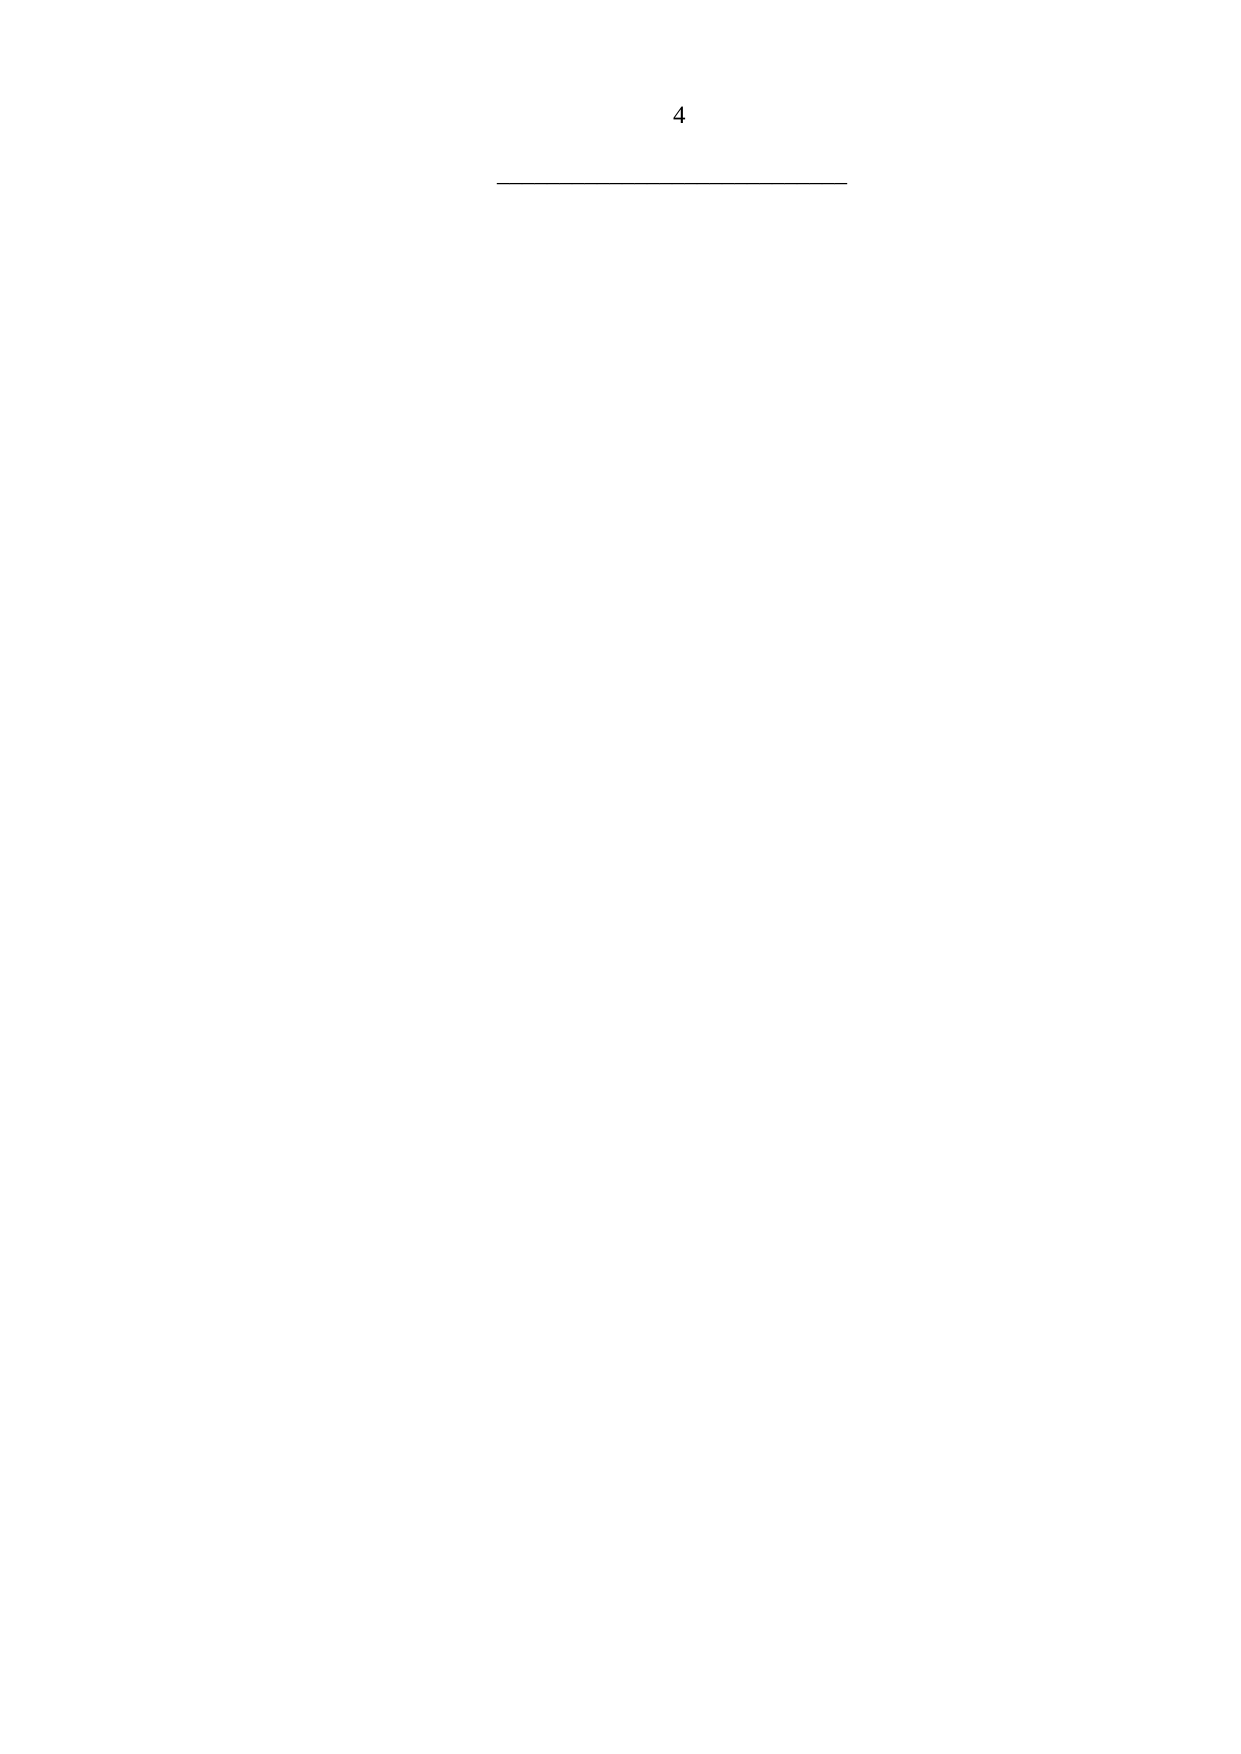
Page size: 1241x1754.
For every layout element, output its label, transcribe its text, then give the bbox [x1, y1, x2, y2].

text ____________________________ [162, 158, 1181, 187]
